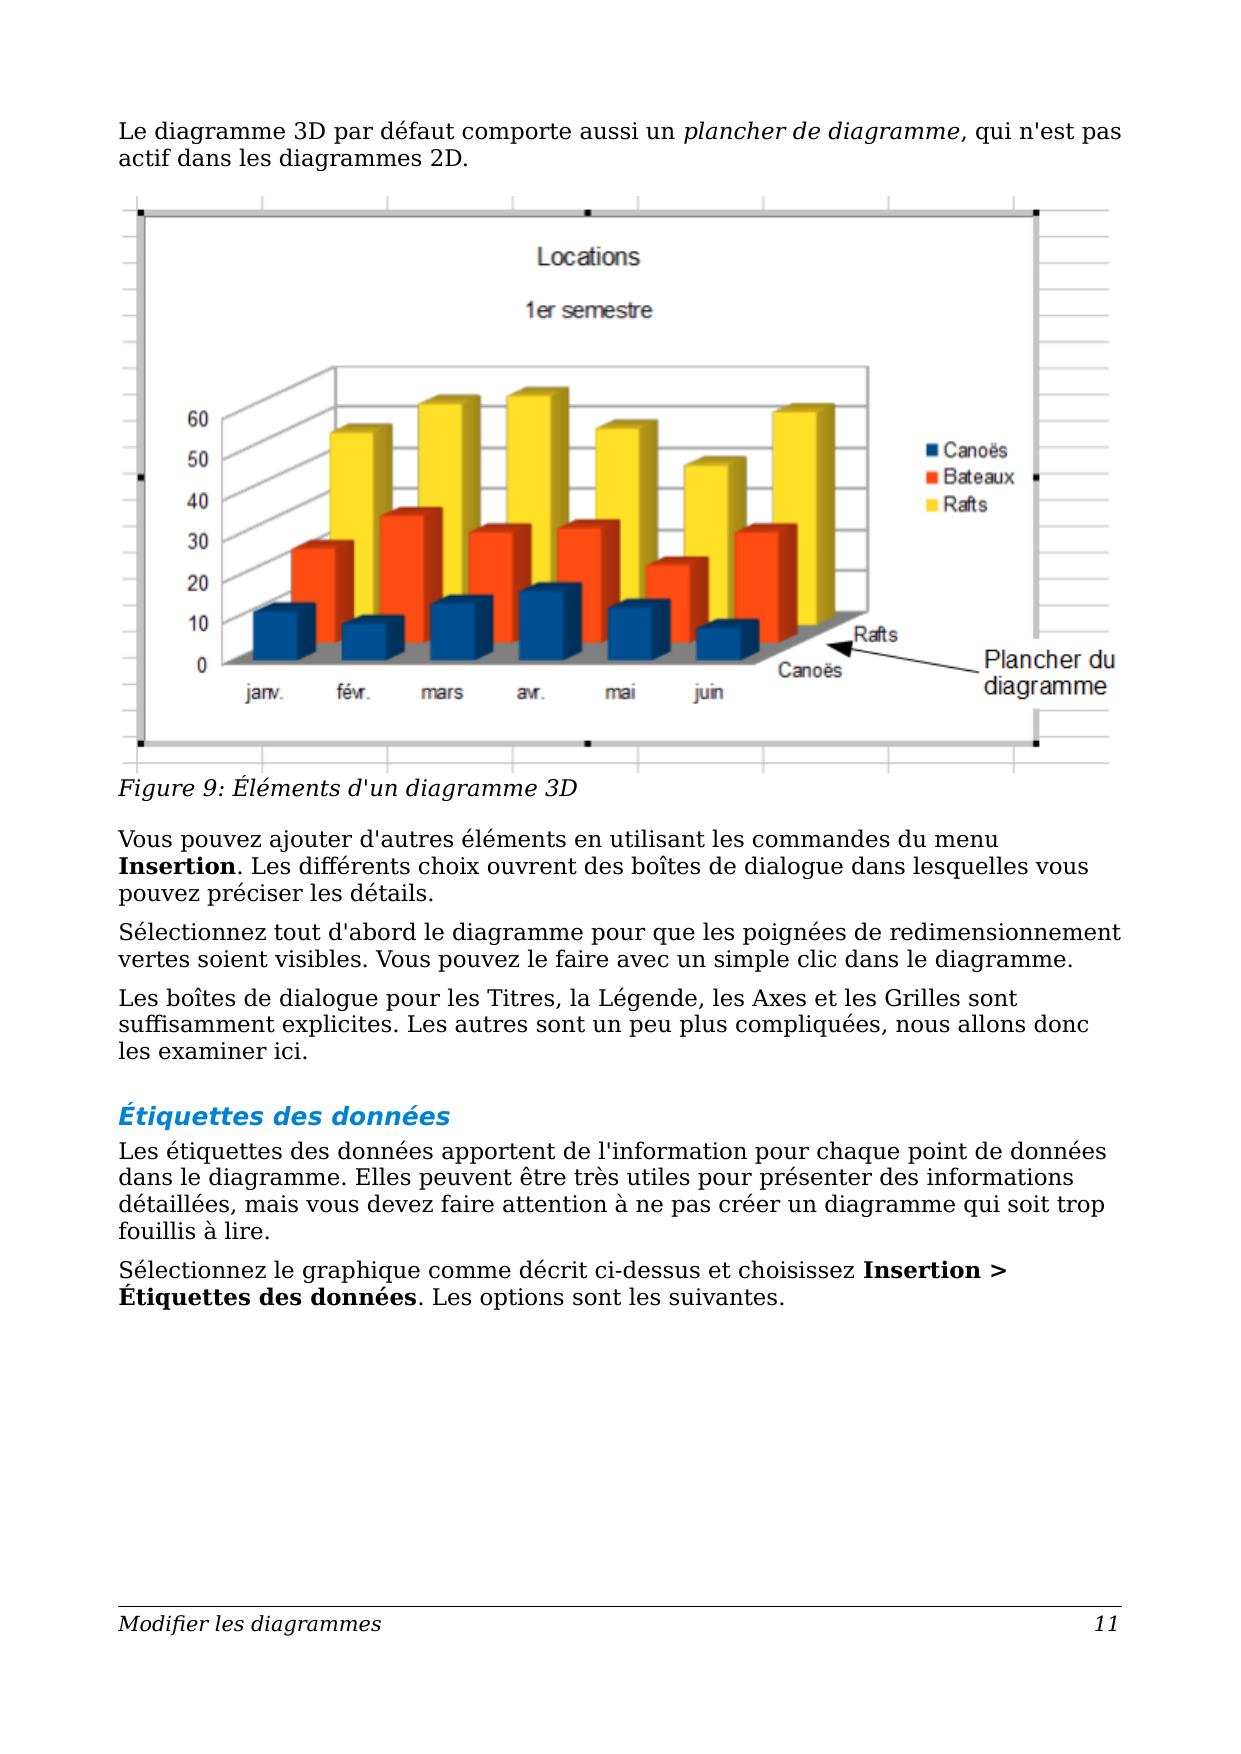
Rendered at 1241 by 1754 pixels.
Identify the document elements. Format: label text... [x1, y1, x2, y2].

text Le diagramme 3D par défaut comporte aussi un plancher de diagramme, qui n'est pas actif dans les diagrammes 2D. [118, 118, 1122, 171]
subtitle Étiquettes des données [118, 1102, 1122, 1132]
text Sélectionnez tout d'abord le diagramme pour que les poignées de redimensionnement vertes soient visibles. Vous pouvez le faire avec un simple clic dans le diagramme. [118, 919, 1122, 972]
text Vous pouvez ajouter d'autres éléments en utilisant les commandes du menu Insertion. Les différents choix ouvrent des boîtes de dialogue dans lesquelles vous pouvez préciser les détails. [118, 826, 1122, 907]
picture [118, 196, 1123, 775]
text Les étiquettes des données apportent de l'information pour chaque point de données dans le diagramme. Elles peuvent être très utiles pour présenter des informations détaillées, mais vous devez faire attention à ne pas créer un diagramme qui soit trop fouillis à lire. [118, 1138, 1122, 1244]
text Figure 9: Éléments d'un diagramme 3D [118, 775, 1122, 801]
text Les boîtes de dialogue pour les Titres, la Légende, les Axes et les Grilles sont suffisamment explicites. Les autres sont un peu plus compliquées, nous allons donc les examiner ici. [118, 985, 1122, 1065]
text Sélectionnez le graphique comme décrit ci-dessus et choisissez Insertion > Étiquettes des données. Les options sont les suivantes. [118, 1257, 1122, 1311]
